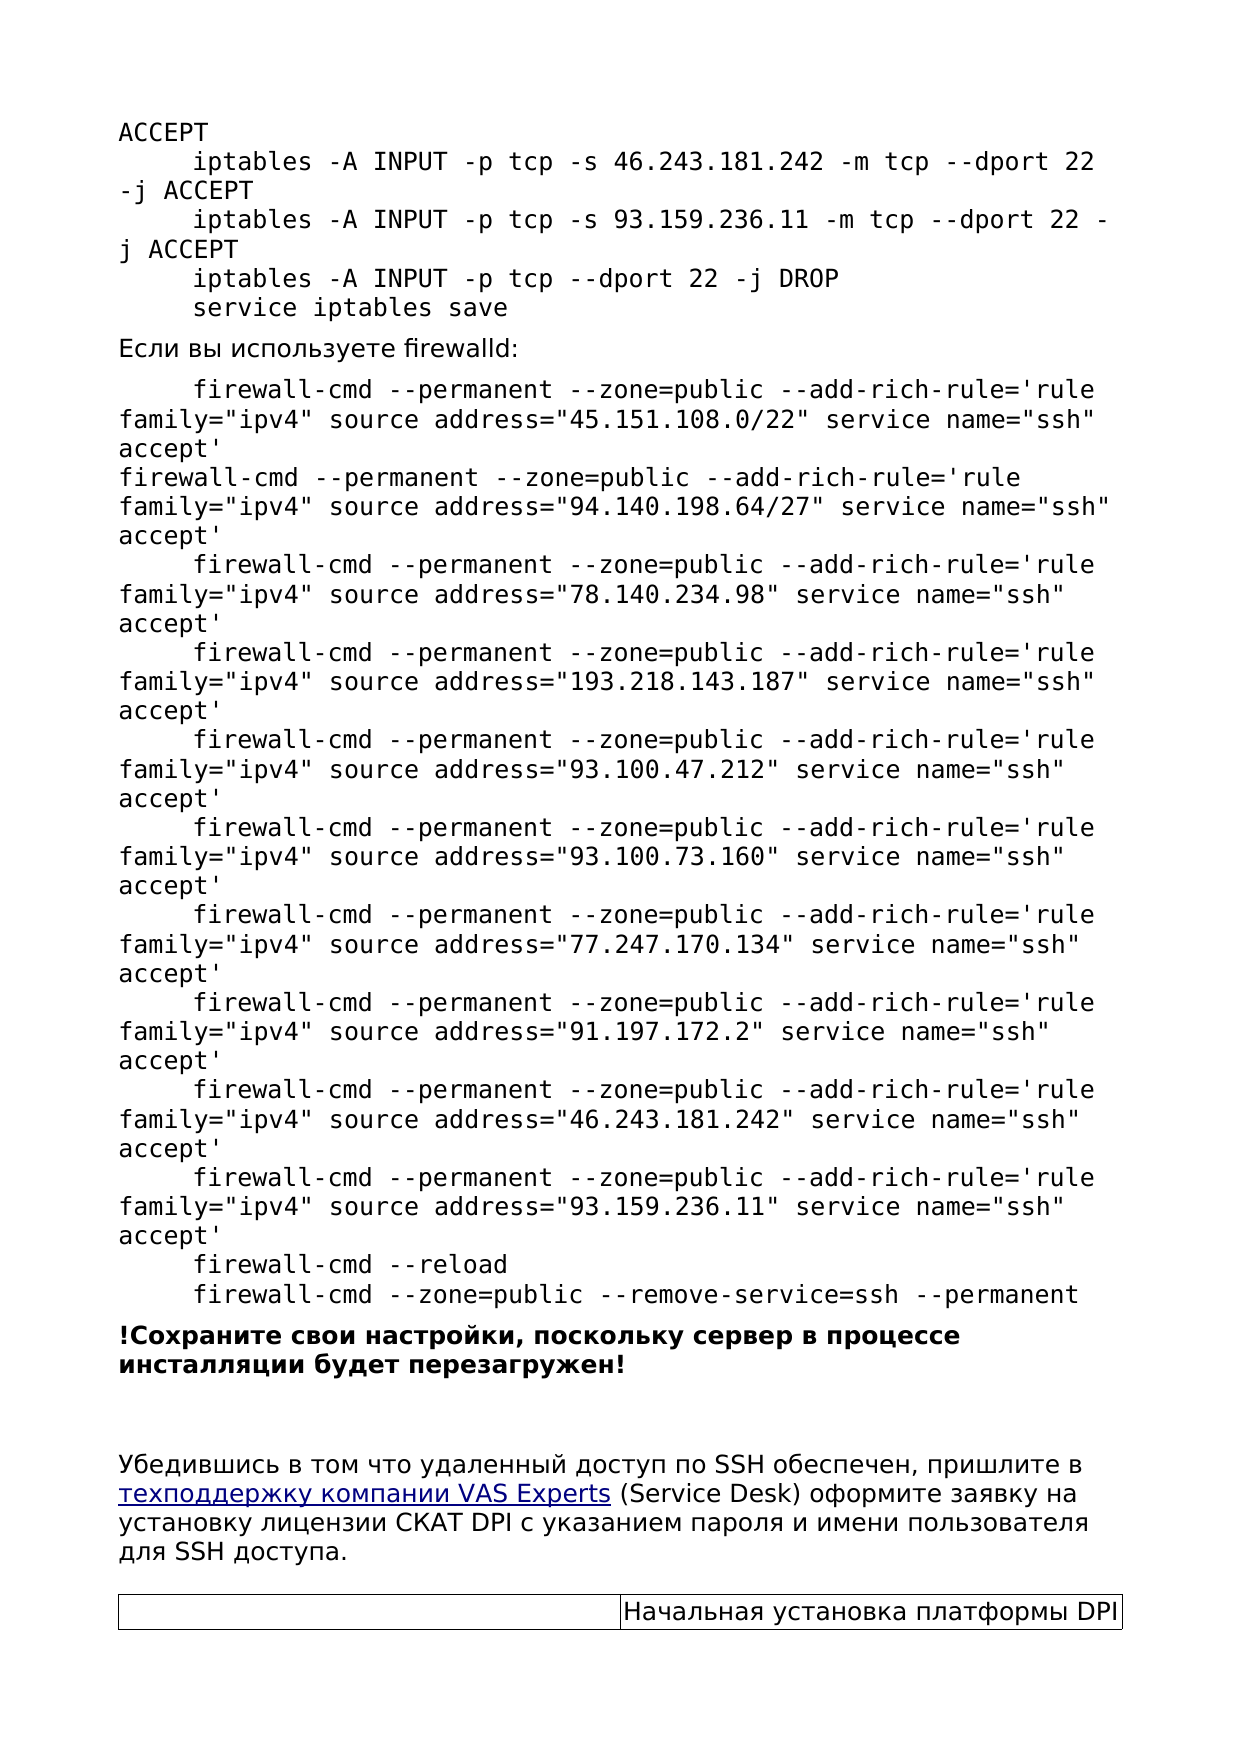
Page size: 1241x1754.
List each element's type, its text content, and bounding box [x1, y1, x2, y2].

table_header Начальная установка платформы DPI [621, 1595, 1122, 1629]
text Если вы используете firewalld: [118, 334, 1122, 363]
text firewall-cmd --permanent --zone=public --add-rich-rule='rule family="ipv4" source address="45.151.108.0/22" service name="ssh" accept' firewall-cmd --permanent --zone=public --add-rich-rule='rule family="ipv4" source address="94.140.198.64/27" service name="ssh" accept' firewall-cmd --permanent --zone=public --add-rich-rule='rule family="ipv4" source address="78.140.234.98" service name="ssh" accept' firewall-cmd --permanent --zone=public --add-rich-rule='rule family="ipv4" source address="193.218.143.187" service name="ssh" accept' firewall-cmd --permanent --zone=public --add-rich-rule='rule family="ipv4" source address="93.100.47.212" service name="ssh" accept' firewall-cmd --permanent --zone=public --add-rich-rule='rule family="ipv4" source address="93.100.73.160" service name="ssh" accept' firewall-cmd --permanent --zone=public --add-rich-rule='rule family="ipv4" source address="77.247.170.134" service name="ssh" accept' firewall-cmd --permanent --zone=public --add-rich-rule='rule family="ipv4" source address="91.197.172.2" service name="ssh" accept' firewall-cmd --permanent --zone=public --add-rich-rule='rule family="ipv4" source address="46.243.181.242" service name="ssh" accept' firewall-cmd --permanent --zone=public --add-rich-rule='rule family="ipv4" source address="93.159.236.11" service name="ssh" accept' firewall-cmd --reload firewall-cmd --zone=public --remove-service=ssh --permanent [118, 376, 1122, 1309]
text ACCEPT iptables -A INPUT -p tcp -s 46.243.181.242 -m tcp --dport 22 -j ACCEPT iptables -A INPUT -p tcp -s 93.159.236.11 -m tcp --dport 22 -j ACCEPT iptables -A INPUT -p tcp --dport 22 -j DROP service iptables save [118, 118, 1122, 322]
text !Сохраните свои настройки, поскольку сервер в процессе инсталляции будет перезагружен! [118, 1321, 1122, 1437]
table_header [119, 1595, 620, 1629]
text Убедившись в том что удаленный доступ по SSH обеспечен, пришлите в техподдержку компании VAS Experts (Service Desk) оформите заявку на установку лицензии СКАТ DPI с указанием пароля и имени пользователя для SSH доступа. [118, 1450, 1122, 1567]
